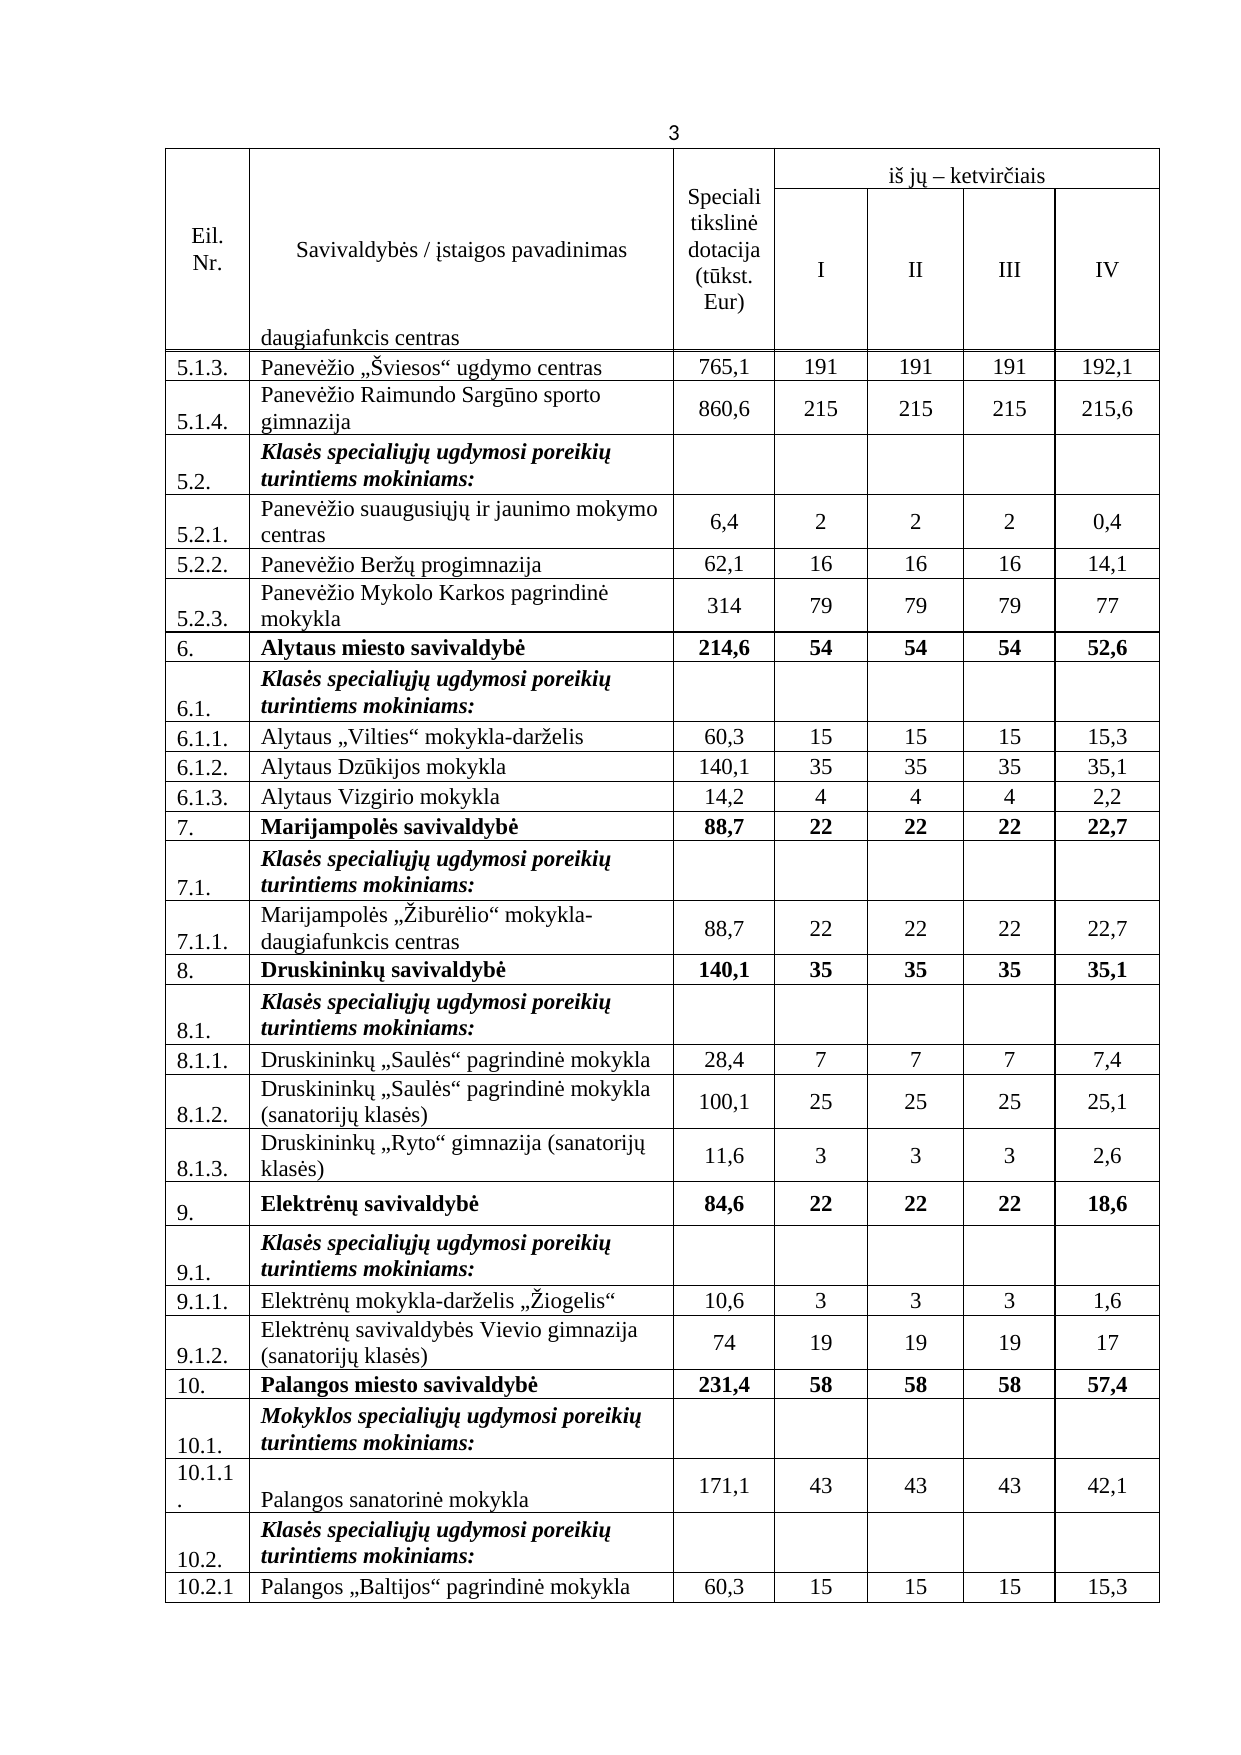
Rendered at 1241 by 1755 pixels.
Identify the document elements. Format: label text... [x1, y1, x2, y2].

table_cell 22 [775, 901, 867, 954]
table_cell Druskininkų „Saulės“ pagrindinė mokykla (sanatorijų klasės) [250, 1075, 673, 1127]
table_header iš jų – ketvirčiais [775, 149, 1159, 188]
table_cell [964, 985, 1054, 1044]
table_cell [674, 1226, 774, 1285]
table_cell 10.1. [166, 1399, 249, 1458]
table_cell [775, 841, 867, 900]
table_cell 2 [775, 495, 867, 548]
table_cell [775, 985, 867, 1044]
table_cell 9. [166, 1182, 249, 1225]
table_cell 22 [964, 901, 1054, 954]
table_cell [674, 1513, 774, 1572]
table_cell 140,1 [674, 955, 774, 984]
table_cell [1160, 1512, 1184, 1572]
table_cell 5.2.3. [166, 579, 249, 631]
table_cell 22 [964, 1182, 1054, 1225]
table_cell Panevėžio Beržų progimnazija [250, 549, 673, 578]
table_cell Marijampolės savivaldybė [250, 812, 673, 840]
table_cell 3 [775, 1129, 867, 1181]
table_cell [674, 1399, 774, 1458]
table_cell 25 [868, 1075, 963, 1127]
table_cell 42,1 [1056, 1459, 1159, 1512]
table_cell 2,6 [1056, 1129, 1159, 1181]
table_cell [1160, 751, 1184, 781]
table_cell 22 [964, 812, 1054, 840]
table_cell 10. [166, 1370, 249, 1398]
table_cell 192,1 [1056, 352, 1159, 380]
table_cell 10.2.1 [166, 1573, 249, 1602]
table_cell 35 [964, 752, 1054, 781]
table_cell [1160, 188, 1184, 323]
table_cell 15 [964, 722, 1054, 751]
table_cell 22,7 [1056, 901, 1159, 954]
table_cell Panevėžio suaugusiųjų ir jaunimo mokymo centras [250, 495, 673, 548]
table_cell 7 [868, 1045, 963, 1074]
table_cell [964, 323, 1054, 349]
table_cell 25 [964, 1075, 1054, 1127]
table_cell 6. [166, 633, 249, 661]
table_cell 17 [1056, 1316, 1159, 1368]
table_cell 7.1. [166, 841, 249, 900]
table_cell 765,1 [674, 352, 774, 380]
table_cell 215 [775, 381, 867, 434]
table_cell [674, 841, 774, 900]
table_cell 14,2 [674, 782, 774, 811]
table_cell 10,6 [674, 1286, 774, 1315]
table_cell 214,6 [674, 633, 774, 661]
table_cell 35 [775, 955, 867, 984]
table_cell [1160, 1572, 1184, 1602]
table_cell 9.1. [166, 1226, 249, 1285]
table_cell [868, 1226, 963, 1285]
table_cell 7. [166, 812, 249, 840]
table_cell 16 [775, 549, 867, 578]
table_cell 79 [775, 579, 867, 631]
table_cell 15 [775, 722, 867, 751]
table_cell 10.1.1. [166, 1459, 249, 1512]
table_cell 14,1 [1056, 549, 1159, 578]
table_cell 43 [868, 1459, 963, 1512]
table_cell 4 [775, 782, 867, 811]
table_cell Klasės specialiųjų ugdymosi poreikių turintiems mokiniams: [250, 985, 673, 1044]
table_cell [868, 1399, 963, 1458]
table_cell [1160, 434, 1184, 494]
table_cell Panevėžio Raimundo Sargūno sporto gimnazija [250, 381, 673, 434]
table_cell 100,1 [674, 1075, 774, 1127]
table_cell Alytaus „Vilties“ mokykla-darželis [250, 722, 673, 751]
table_cell IV [1056, 189, 1159, 323]
table_cell 231,4 [674, 1370, 774, 1398]
table_cell Elektrėnų savivaldybės Vievio gimnazija (sanatorijų klasės) [250, 1316, 673, 1368]
table_cell [1056, 435, 1159, 494]
table_cell 15 [868, 1573, 963, 1602]
table_cell 215,6 [1056, 381, 1159, 434]
table_cell daugiafunkcis centras [250, 323, 673, 349]
table_cell [1056, 985, 1159, 1044]
table_cell [1160, 781, 1184, 811]
table_cell [1056, 1226, 1159, 1285]
table_cell 8.1. [166, 985, 249, 1044]
table_cell Klasės specialiųjų ugdymosi poreikių turintiems mokiniams: [250, 662, 673, 721]
table_cell Elektrėnų savivaldybė [250, 1182, 673, 1225]
table_cell 2,2 [1056, 782, 1159, 811]
table_cell [868, 435, 963, 494]
table_cell [1160, 811, 1184, 840]
table_cell 60,3 [674, 722, 774, 751]
table_cell 6.1.3. [166, 782, 249, 811]
table_cell 3 [775, 1286, 867, 1315]
table_cell 9.1.1. [166, 1286, 249, 1315]
table_cell 35,1 [1056, 752, 1159, 781]
table_header Eil. Nr. [166, 149, 249, 323]
table_cell [1160, 380, 1184, 434]
table_cell 4 [964, 782, 1054, 811]
table_cell 7 [964, 1045, 1054, 1074]
table_cell [775, 323, 867, 349]
table_cell [1056, 662, 1159, 721]
table_cell [1056, 1399, 1159, 1458]
table_cell Mokyklos specialiųjų ugdymosi poreikių turintiems mokiniams: [250, 1399, 673, 1458]
table_cell [674, 662, 774, 721]
table_cell [1160, 631, 1184, 661]
table_cell 16 [868, 549, 963, 578]
table_header Savivaldybės / įstaigos pavadinimas [250, 149, 673, 323]
table_cell 2 [964, 495, 1054, 548]
table_cell Druskininkų „Saulės“ pagrindinė mokykla [250, 1045, 673, 1074]
table_cell II [868, 189, 963, 323]
table_cell 191 [964, 352, 1054, 380]
table_header [1160, 148, 1184, 188]
table_cell Klasės specialiųjų ugdymosi poreikių turintiems mokiniams: [250, 1226, 673, 1285]
table_cell [964, 841, 1054, 900]
table_cell [1056, 841, 1159, 900]
table_cell 3 [868, 1286, 963, 1315]
table_cell 35,1 [1056, 955, 1159, 984]
table_cell 215 [868, 381, 963, 434]
table_cell 58 [868, 1370, 963, 1398]
table_cell 22 [868, 901, 963, 954]
table_cell 7 [775, 1045, 867, 1074]
table_cell 5.1.4. [166, 381, 249, 434]
table_cell 6.1.1. [166, 722, 249, 751]
table_cell 860,6 [674, 381, 774, 434]
table_cell 35 [964, 955, 1054, 984]
table_cell 5.1.3. [166, 352, 249, 380]
table_cell 57,4 [1056, 1370, 1159, 1398]
table_cell 140,1 [674, 752, 774, 781]
table_cell 4 [868, 782, 963, 811]
table_cell 35 [775, 752, 867, 781]
table_cell [1160, 1225, 1184, 1285]
table_cell 15 [964, 1573, 1054, 1602]
table_cell 9.1.2. [166, 1316, 249, 1368]
table_cell 0,4 [1056, 495, 1159, 548]
table_cell [868, 323, 963, 349]
table_cell Panevėžio „Šviesos“ ugdymo centras [250, 352, 673, 380]
table_cell 43 [775, 1459, 867, 1512]
table_cell [1160, 721, 1184, 751]
table_cell 28,4 [674, 1045, 774, 1074]
table_cell [868, 985, 963, 1044]
table_cell [1160, 900, 1184, 954]
table_cell [1160, 1369, 1184, 1398]
table_cell 22 [775, 812, 867, 840]
table_cell 2 [868, 495, 963, 548]
table_cell 314 [674, 579, 774, 631]
table_cell [775, 1399, 867, 1458]
table_cell [964, 1399, 1054, 1458]
table_cell Panevėžio Mykolo Karkos pagrindinė mokykla [250, 579, 673, 631]
table_cell 6.1. [166, 662, 249, 721]
table_cell Alytaus Vizgirio mokykla [250, 782, 673, 811]
table_cell 5.2. [166, 435, 249, 494]
table_cell 191 [775, 352, 867, 380]
table_cell 25,1 [1056, 1075, 1159, 1127]
table_cell Elektrėnų mokykla-darželis „Žiogelis“ [250, 1286, 673, 1315]
table_cell 43 [964, 1459, 1054, 1512]
table_cell 79 [868, 579, 963, 631]
table_cell 19 [868, 1316, 963, 1368]
table_cell [1160, 578, 1184, 631]
table_cell III [964, 189, 1054, 323]
table_cell 11,6 [674, 1129, 774, 1181]
table_cell [1160, 1128, 1184, 1181]
table_cell 15,3 [1056, 1573, 1159, 1602]
table_cell 54 [868, 633, 963, 661]
table_cell 54 [964, 633, 1054, 661]
table_cell [775, 1226, 867, 1285]
table_cell [674, 435, 774, 494]
table_cell 10.2. [166, 1513, 249, 1572]
table_cell 88,7 [674, 901, 774, 954]
table_cell [1160, 661, 1184, 721]
table_cell 8.1.2. [166, 1075, 249, 1127]
table_cell [868, 1513, 963, 1572]
table_cell [964, 662, 1054, 721]
table_cell [868, 841, 963, 900]
table_cell 215 [964, 381, 1054, 434]
table_cell Palangos sanatorinė mokykla [250, 1459, 673, 1512]
table_cell [1160, 548, 1184, 578]
table_cell 35 [868, 955, 963, 984]
table_cell 15,3 [1056, 722, 1159, 751]
table_cell 62,1 [674, 549, 774, 578]
table_cell [1160, 1458, 1184, 1512]
table_cell [1160, 323, 1184, 351]
table_cell 84,6 [674, 1182, 774, 1225]
table_cell [1056, 1513, 1159, 1572]
table_cell [1160, 1315, 1184, 1368]
table_cell 5.2.2. [166, 549, 249, 578]
table_cell 8. [166, 955, 249, 984]
table_cell [166, 323, 249, 349]
table_cell [1160, 840, 1184, 900]
table_cell 3 [964, 1286, 1054, 1315]
table_cell 7,4 [1056, 1045, 1159, 1074]
table_cell 19 [964, 1316, 1054, 1368]
table_cell Alytaus miesto savivaldybė [250, 633, 673, 661]
table_cell [775, 435, 867, 494]
table_cell [1160, 1044, 1184, 1074]
table_cell [1160, 1181, 1184, 1225]
table_cell 22 [868, 812, 963, 840]
table_cell [674, 323, 774, 349]
table_cell Druskininkų „Ryto“ gimnazija (sanatorijų klasės) [250, 1129, 673, 1181]
table_cell 60,3 [674, 1573, 774, 1602]
table_cell 22 [775, 1182, 867, 1225]
table_cell 6.1.2. [166, 752, 249, 781]
table_cell Palangos miesto savivaldybė [250, 1370, 673, 1398]
table_cell [775, 662, 867, 721]
table_cell 25 [775, 1075, 867, 1127]
table_cell 22,7 [1056, 812, 1159, 840]
table_cell [964, 1513, 1054, 1572]
table_cell [1160, 351, 1184, 380]
table_cell 3 [964, 1129, 1054, 1181]
table_cell [1160, 1285, 1184, 1315]
table_cell 8.1.1. [166, 1045, 249, 1074]
table_cell 58 [964, 1370, 1054, 1398]
table_cell 18,6 [1056, 1182, 1159, 1225]
table_cell Palangos „Baltijos“ pagrindinė mokykla [250, 1573, 673, 1602]
table_cell [1160, 494, 1184, 548]
table_cell 3 [868, 1129, 963, 1181]
table_cell I [775, 189, 867, 323]
table_cell [1160, 984, 1184, 1044]
table_cell [1160, 954, 1184, 984]
table_cell 8.1.3. [166, 1129, 249, 1181]
table_cell [964, 1226, 1054, 1285]
table_cell [775, 1513, 867, 1572]
table_cell [674, 985, 774, 1044]
table_cell 52,6 [1056, 633, 1159, 661]
table_cell 79 [964, 579, 1054, 631]
table_cell 5.2.1. [166, 495, 249, 548]
table_cell [868, 662, 963, 721]
table_cell 74 [674, 1316, 774, 1368]
table_cell Klasės specialiųjų ugdymosi poreikių turintiems mokiniams: [250, 841, 673, 900]
table_cell 191 [868, 352, 963, 380]
table_cell 22 [868, 1182, 963, 1225]
table_cell Alytaus Dzūkijos mokykla [250, 752, 673, 781]
table_cell [964, 435, 1054, 494]
table_cell 7.1.1. [166, 901, 249, 954]
table_cell [1160, 1074, 1184, 1127]
table_cell 35 [868, 752, 963, 781]
table_cell [1056, 323, 1159, 349]
table_cell 19 [775, 1316, 867, 1368]
table_cell 16 [964, 549, 1054, 578]
table_cell 58 [775, 1370, 867, 1398]
table_cell Klasės specialiųjų ugdymosi poreikių turintiems mokiniams: [250, 1513, 673, 1572]
table_cell Klasės specialiųjų ugdymosi poreikių turintiems mokiniams: [250, 435, 673, 494]
table_cell 15 [775, 1573, 867, 1602]
table_cell 6,4 [674, 495, 774, 548]
table_cell Marijampolės „Žiburėlio“ mokykla-daugiafunkcis centras [250, 901, 673, 954]
table_cell 1,6 [1056, 1286, 1159, 1315]
table_cell 88,7 [674, 812, 774, 840]
table_cell 54 [775, 633, 867, 661]
table_cell 77 [1056, 579, 1159, 631]
table_cell 15 [868, 722, 963, 751]
table_cell 171,1 [674, 1459, 774, 1512]
table_cell [1160, 1398, 1184, 1458]
table_cell Druskininkų savivaldybė [250, 955, 673, 984]
table_header Speciali tikslinė dotacija (tūkst. Eur) [674, 149, 774, 323]
